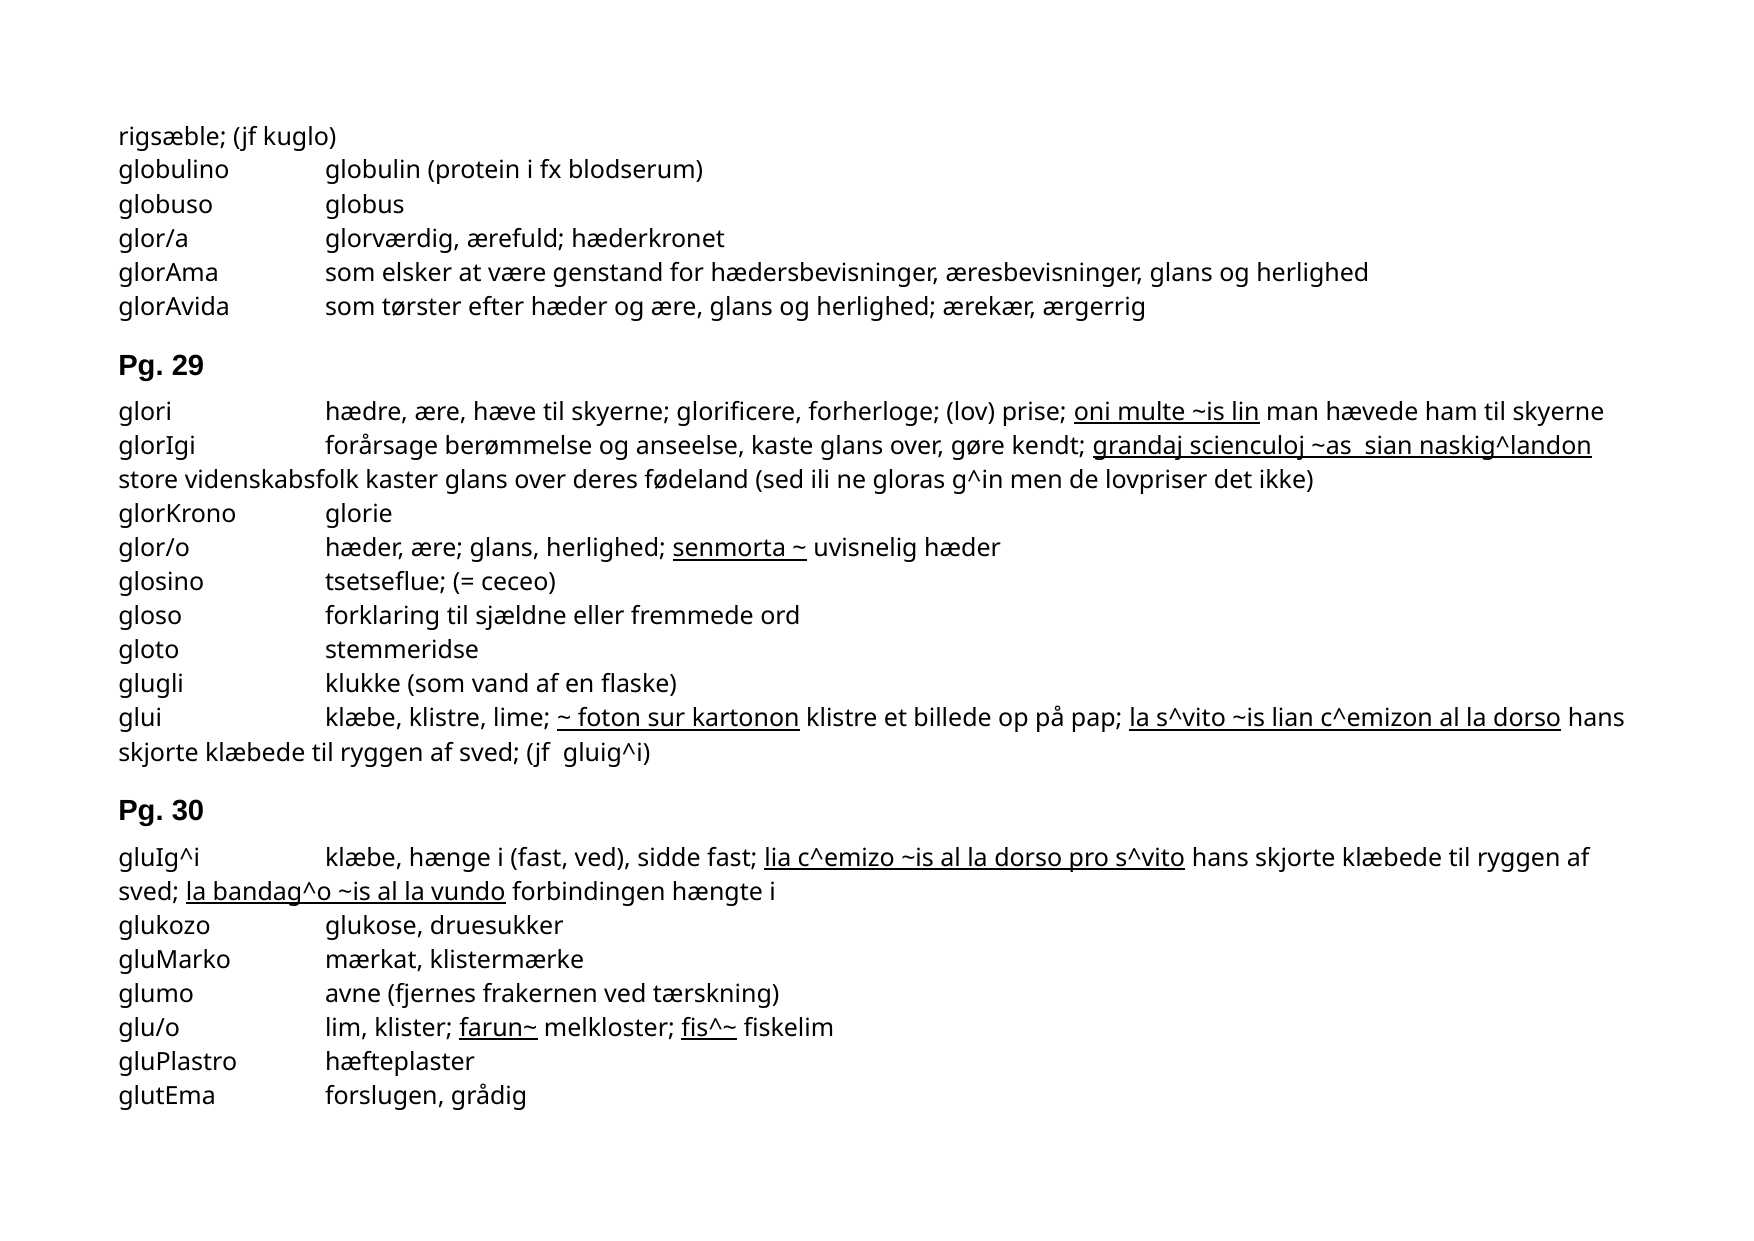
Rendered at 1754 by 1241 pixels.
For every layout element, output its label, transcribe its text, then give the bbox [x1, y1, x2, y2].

text gloso forklaring til sjældne eller fremmede ord [118, 598, 1636, 632]
text glui klæbe, klistre, lime; ~ foton sur kartonon klistre et billede op på pap; la s^vito ~is lian c^emizon al la dorso hans skjorte klæbede til ryggen af sved; (jf gluig^i) [118, 700, 1636, 768]
text glukozo glukose, druesukker [118, 907, 1636, 941]
text glosino tsetseflue; (= ceceo) [118, 564, 1636, 598]
text glumo avne (fjernes frakernen ved tærskning) [118, 976, 1636, 1009]
text globulino globulin (protein i fx blodserum) [118, 152, 1636, 186]
subtitle Pg. 29 [118, 347, 1636, 381]
text glorKrono glorie [118, 496, 1636, 530]
text gluMarko mærkat, klistermærke [118, 941, 1636, 976]
text glorAvida som tørster efter hæder og ære, glans og herlighed; ærekær, ærgerrig [118, 288, 1636, 322]
text rigsæble; (jf kuglo) [118, 118, 1636, 152]
text glor/a glorværdig, ærefuld; hæderkronet [118, 220, 1636, 254]
text gluIg^i klæbe, hænge i (fast, ved), sidde fast; lia c^emizo ~is al la dorso pro s^vito hans skjorte klæbede til ryggen af sved; la bandag^o ~is al la vundo forbindingen hængte i [118, 839, 1636, 907]
text glutEma forslugen, grådig [118, 1078, 1636, 1112]
text glor/o hæder, ære; glans, herlighed; senmorta ~ uvisnelig hæder [118, 530, 1636, 564]
text globuso globus [118, 186, 1636, 220]
text gloto stemmeridse [118, 632, 1636, 666]
text glori hædre, ære, hæve til skyerne; glorificere, forherloge; (lov) prise; oni multe ~is lin man hævede ham til skyerne [118, 393, 1636, 428]
text glorAma som elsker at være genstand for hædersbevisninger, æresbevisninger, glans og herlighed [118, 254, 1636, 288]
text glu/o lim, klister; farun~ melkloster; fis^~ fiskelim [118, 1009, 1636, 1044]
subtitle Pg. 30 [118, 793, 1636, 827]
text glugli klukke (som vand af en flaske) [118, 666, 1636, 700]
text glorIgi forårsage berømmelse og anseelse, kaste glans over, gøre kendt; grandaj scienculoj ~as sian naskig^landon store videnskabsfolk kaster glans over deres fødeland (sed ili ne gloras g^in men de lovpriser det ikke) [118, 428, 1636, 496]
text gluPlastro hæfteplaster [118, 1044, 1636, 1078]
